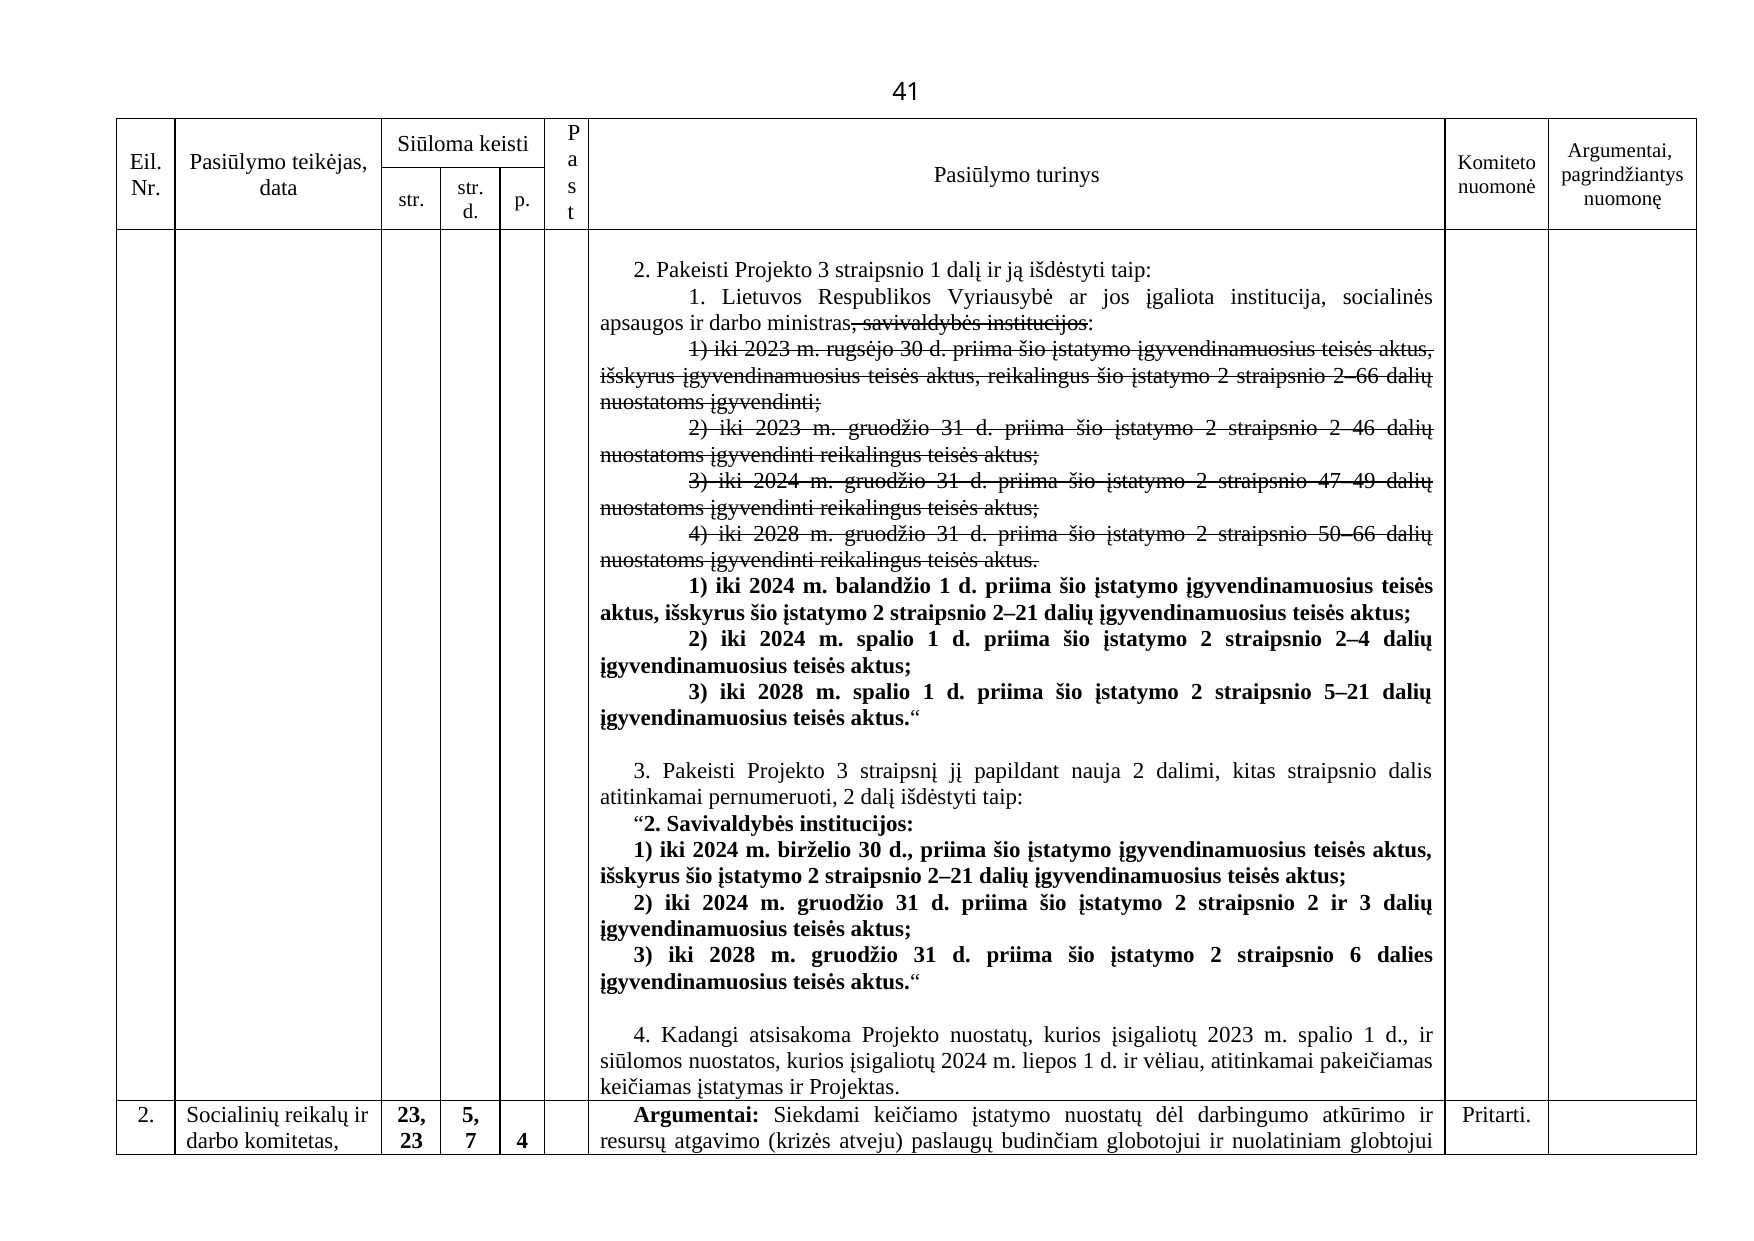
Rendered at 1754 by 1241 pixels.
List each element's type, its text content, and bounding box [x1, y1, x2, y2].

table_cell [441, 230, 499, 1100]
table_cell str. d. [441, 168, 499, 229]
table_cell N [545, 230, 588, 1100]
table_cell Socialinių reikalų ir darbo komitetas, [176, 1101, 381, 1153]
table_cell 4 [501, 1101, 544, 1153]
table_header Pasiūlymo teikėjas, data [176, 119, 381, 229]
table_header Siūloma keisti [382, 119, 544, 167]
table_cell [1446, 230, 1548, 1100]
table_cell [501, 230, 544, 1100]
table_cell str. [382, 168, 440, 229]
table_header Argumentai, pagrindžiantys nuomonę [1549, 119, 1696, 229]
table_cell 2. Pakeisti Projekto 3 straipsnio 1 dalį ir ją išdėstyti taip: 1. Lietuvos Respublikos Vyriausybė ar jos įgaliota institucija, socialinės apsaugos ir darbo ministras, savivaldybės institucijos: 1) iki 2023 m. rugsėjo 30 d. priima šio įstatymo įgyvendinamuosius teisės aktus, išskyrus įgyvendinamuosius teisės aktus, reikalingus šio įstatymo 2 straipsnio 2–66 dalių nuostatoms įgyvendinti; 2) iki 2023 m. gruodžio 31 d. priima šio įstatymo 2 straipsnio 2–46 dalių nuostatoms įgyvendinti reikalingus teisės aktus; 3) iki 2024 m. gruodžio 31 d. priima šio įstatymo 2 straipsnio 47–49 dalių nuostatoms įgyvendinti reikalingus teisės aktus; 4) iki 2028 m. gruodžio 31 d. priima šio įstatymo 2 straipsnio 50–66 dalių nuostatoms įgyvendinti reikalingus teisės aktus. 1) iki 2024 m. balandžio 1 d. priima šio įstatymo įgyvendinamuosius teisės aktus, išskyrus šio įstatymo 2 straipsnio 2–21 dalių įgyvendinamuosius teisės aktus; 2) iki 2024 m. spalio 1 d. priima šio įstatymo 2 straipsnio 2–4 dalių įgyvendinamuosius teisės aktus; 3) iki 2028 m. spalio 1 d. priima šio įstatymo 2 straipsnio 5–21 dalių įgyvendinamuosius teisės aktus.“ 3. Pakeisti Projekto 3 straipsnį jį papildant nauja 2 dalimi, kitas straipsnio dalis atitinkamai pernumeruoti, 2 dalį išdėstyti taip: “2. Savivaldybės institucijos: 1) iki 2024 m. birželio 30 d., priima šio įstatymo įgyvendinamuosius teisės aktus, išskyrus šio įstatymo 2 straipsnio 2–21 dalių įgyvendinamuosius teisės aktus; 2) iki 2024 m. gruodžio 31 d. priima šio įstatymo 2 straipsnio 2 ir 3 dalių įgyvendinamuosius teisės aktus; 3) iki 2028 m. gruodžio 31 d. priima šio įstatymo 2 straipsnio 6 dalies įgyvendinamuosius teisės aktus.“ 4. Kadangi atsisakoma Projekto nuostatų, kurios įsigaliotų 2023 m. spalio 1 d., ir siūlomos nuostatos, kurios įsigaliotų 2024 m. liepos 1 d. ir vėliau, atitinkamai pakeičiamas keičiamas įstatymas ir Projektas. [589, 230, 1444, 1100]
table_cell 2. [117, 1101, 174, 1153]
table_cell Argumentai: Siekdami keičiamo įstatymo nuostatų dėl darbingumo atkūrimo ir resursų atgavimo (krizės atveju) paslaugų budinčiam globotojui ir nuolatiniam globtojui [589, 1101, 1444, 1153]
table_cell [117, 230, 174, 1100]
table_cell 5, 7 [441, 1101, 499, 1153]
table_cell [382, 230, 440, 1100]
table_header Pasiūlymo turinys [589, 119, 1444, 229]
table_cell [176, 230, 381, 1100]
table_header Komiteto nuomonė [1446, 119, 1548, 229]
table_cell p. [501, 168, 544, 229]
table_cell [1549, 1101, 1696, 1153]
table_cell [1549, 230, 1696, 1100]
table_header Pastabos [545, 119, 588, 229]
table_cell Pritarti. [1446, 1101, 1548, 1153]
table_header Eil. Nr. [117, 119, 174, 229]
table_cell 23, 23 [382, 1101, 440, 1153]
table_cell [545, 1101, 588, 1153]
